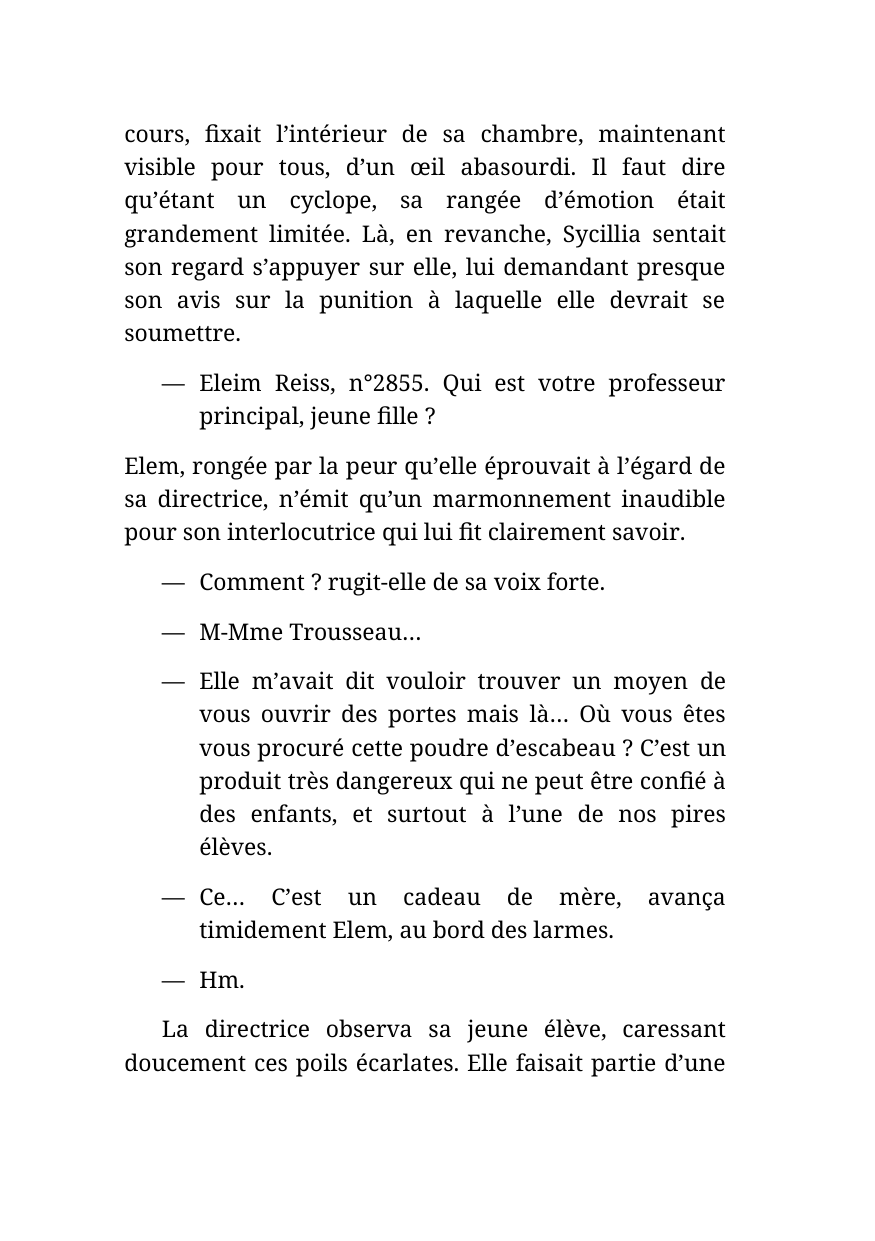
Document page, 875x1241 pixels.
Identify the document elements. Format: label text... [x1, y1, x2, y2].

list Hm. [162, 963, 726, 995]
list Comment ? rugit-elle de sa voix forte. [162, 566, 726, 597]
text La directrice observa sa jeune élève, caressant doucement ces poils écarlates. Elle faisait partie d’une [124, 1013, 726, 1078]
list Eleim Reiss, n°2855. Qui est votre professeur principal, jeune fille ? [162, 367, 726, 431]
text cours, fixait l’intérieur de sa chambre, maintenant visible pour tous, d’un œil abasourdi. Il faut dire qu’étant un cyclope, sa rangée d’émotion était grandement limitée. Là, en revanche, Sycillia sentait son regard s’appuyer sur elle, lui demandant presque son avis sur la punition à laquelle elle devrait se soumettre. [124, 118, 726, 348]
list Ce… C’est un cadeau de mère, avança timidement Elem, au bord des larmes. [162, 881, 726, 945]
list M-Mme Trousseau… [162, 615, 726, 647]
list Elle m’avait dit vouloir trouver un moyen de vous ouvrir des portes mais là… Où vous êtes vous procuré cette poudre d’escabeau ? C’est un produit très dangereux qui ne peut être confié à des enfants, et surtout à l’une de nos pires élèves. [162, 665, 726, 862]
text Elem, rongée par la peur qu’elle éprouvait à l’égard de sa directrice, n’émit qu’un marmonnement inaudible pour son interlocutrice qui lui fit clairement savoir. [124, 449, 726, 547]
